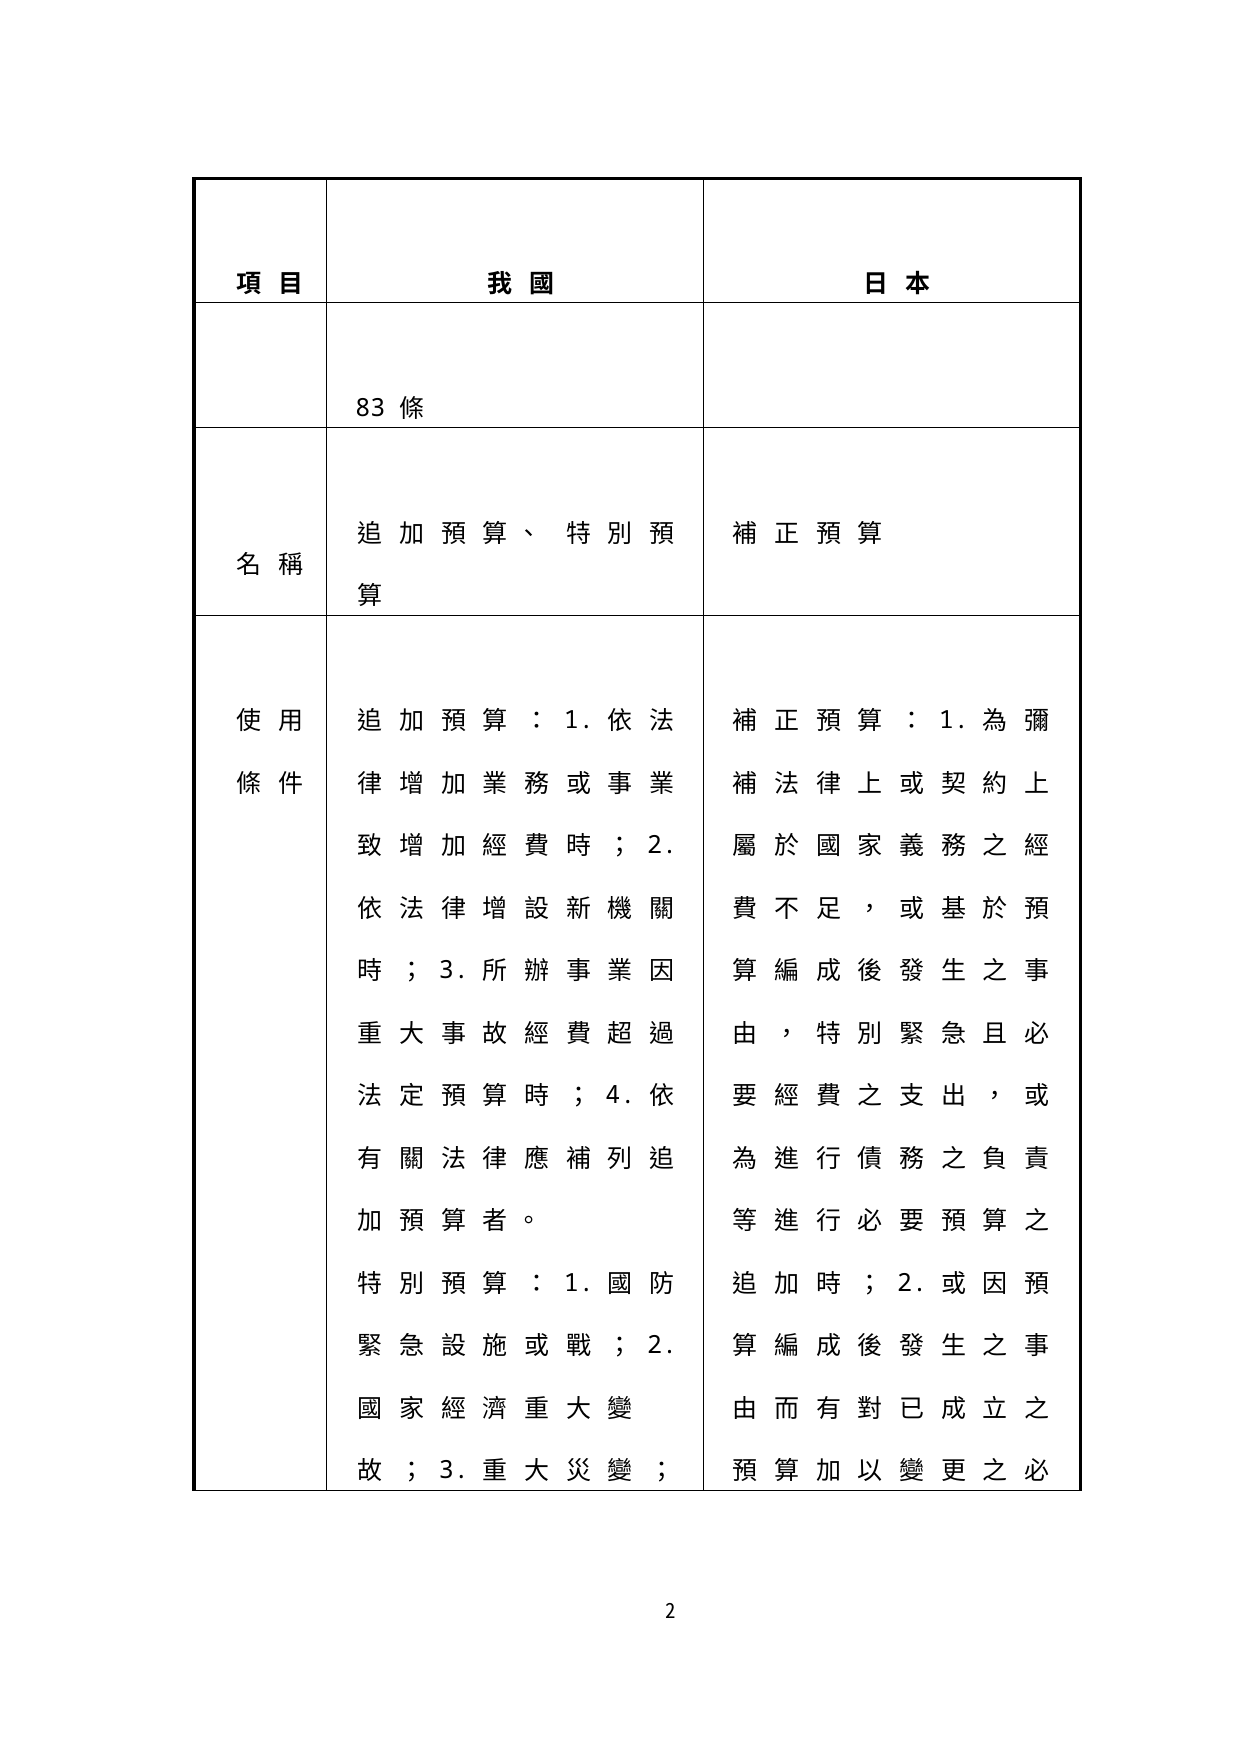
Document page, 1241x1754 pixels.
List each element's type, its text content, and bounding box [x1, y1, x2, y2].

table_cell 83條 [327, 303, 703, 427]
table_cell 使用條件 [196, 616, 326, 1490]
table_cell 補正預算：1.為彌補法律上或契約上屬於國家義務之經費不足，或基於預算編成後發生之事由，特別緊急且必要經費之支出，或為進行債務之負責等進行必要預算之追加時；2.或因預算編成後發生之事由而有對已成立之預算加以變更之必 [704, 616, 1079, 1490]
table_header 日本 [704, 180, 1079, 302]
table_header 我國 [327, 180, 703, 302]
table_cell 追加預算：1.依法律增加業務或事業致增加經費時；2.依法律增設新機關時；3.所辦事業因重大事故經費超過法定預算時；4.依有關法律應補列追加預算者。 特別預算：1.國防緊急設施或戰；2.國家經濟重大變故；3.重大災變； [327, 616, 703, 1490]
table_cell [704, 303, 1079, 427]
table_header 項目 [196, 180, 326, 302]
table_cell 追加預算、特別預算 [327, 428, 703, 615]
table_cell 名稱 [196, 428, 326, 615]
table_cell [196, 303, 326, 427]
table_cell 補正預算 [704, 428, 1079, 615]
